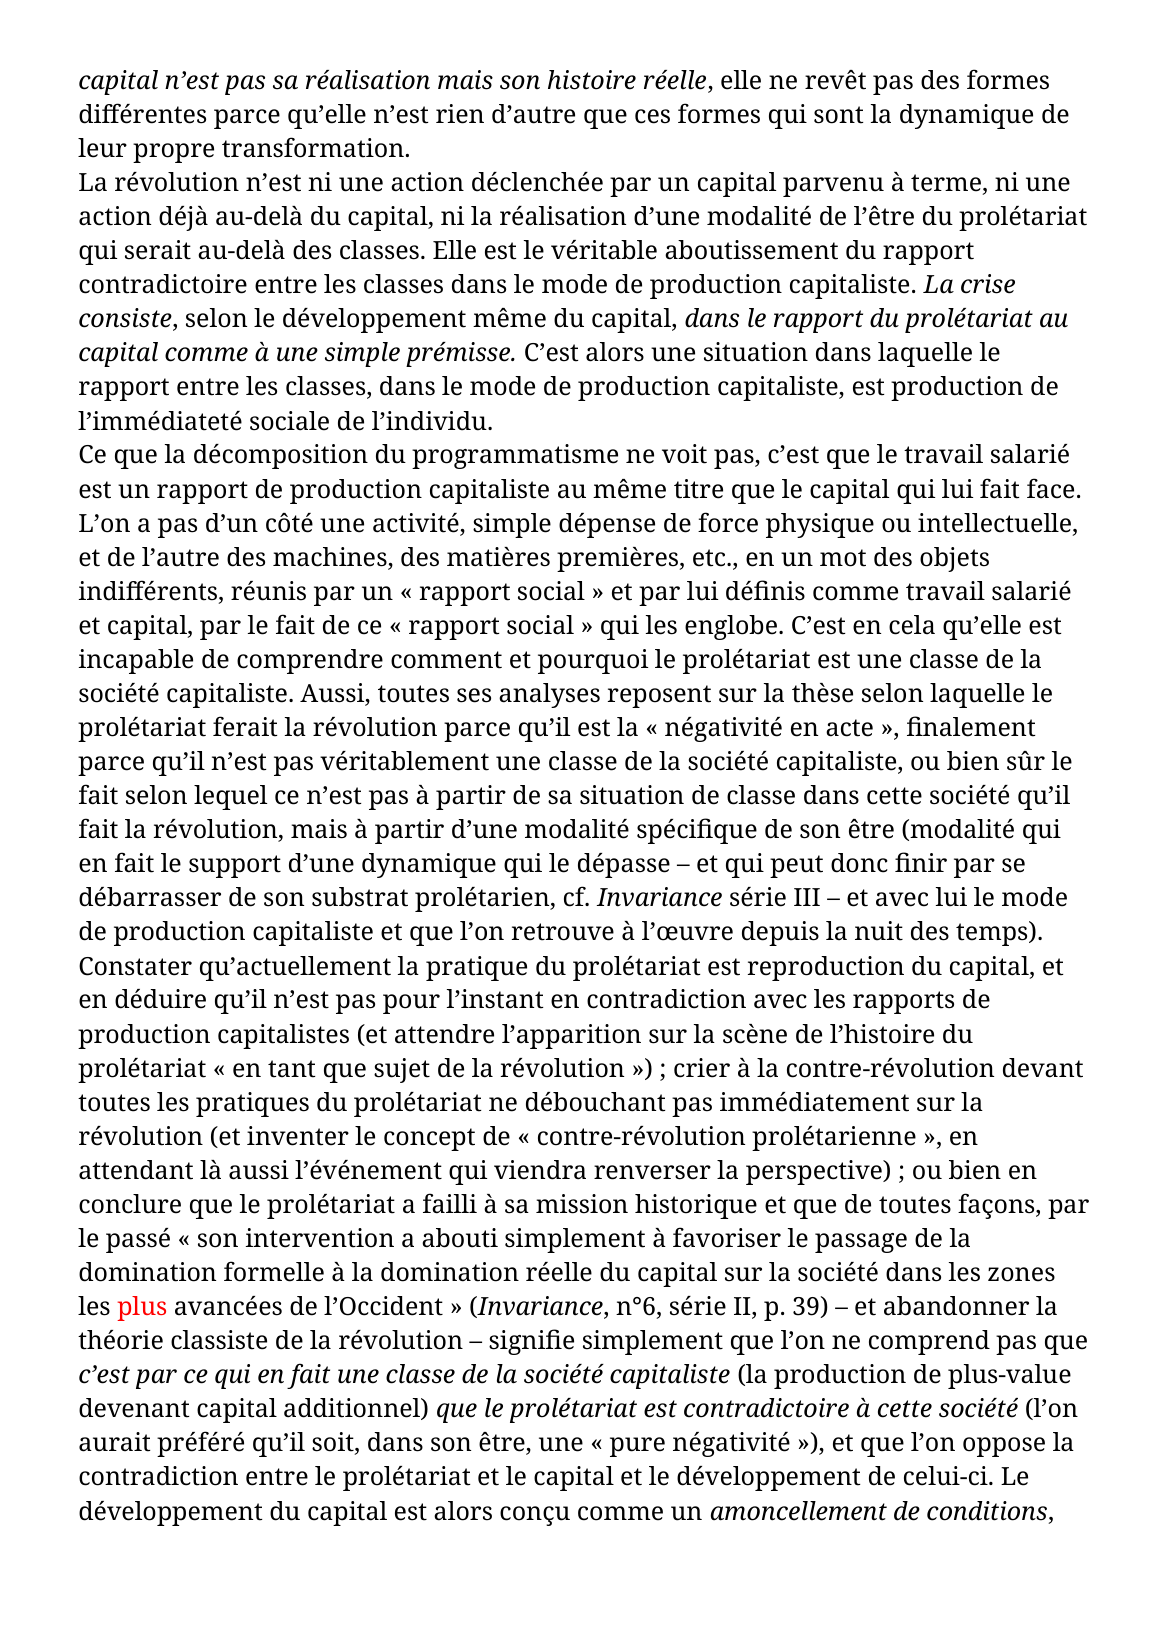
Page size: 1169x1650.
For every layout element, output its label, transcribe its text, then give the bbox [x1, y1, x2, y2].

text La révolution n’est ni une action déclenchée par un capital parvenu à terme, ni une action déjà au-delà du capital, ni la réalisation d’une modalité de l’être du prolétariat qui serait au-delà des classes. Elle est le véritable aboutissement du rapport contradictoire entre les classes dans le mode de production capitaliste. La crise consiste, selon le développement même du capital, dans le rapport du prolétariat au capital comme à une simple prémisse. C’est alors une situation dans laquelle le rapport entre les classes, dans le mode de production capitaliste, est production de l’immédiateté sociale de l’individu. [493, 165, 1091, 437]
text La révolution n’est rien d’autre que la phase finale du capital et non un évènement déterminé par une faillite antérieure de celui-ci. La contradiction du rapport de production et du procès de production capitaliste, la baisse du taux de profit, est la contradiction de classe qui oppose le prolétariat au capital, le développement du capital n’est pas sa réalisation mais son histoire réelle, elle ne revêt pas des formes différentes parce qu’elle n’est rien d’autre que ces formes qui sont la dynamique de leur propre transformation. [78, 62, 1091, 165]
text Ce que la décomposition du programmatisme ne voit pas, c’est que le travail salarié est un rapport de production capitaliste au même titre que le capital qui lui fait face. L’on a pas d’un côté une activité, simple dépense de force physique ou intellectuelle, et de l’autre des machines, des matières premières, etc., en un mot des objets indifférents, réunis par un « rapport social » et par lui définis comme travail salarié et capital, par le fait de ce « rapport social » qui les englobe. C’est en cela qu’elle est incapable de comprendre comment et pourquoi le prolétariat est une classe de la société capitaliste. Aussi, toutes ses analyses reposent sur la thèse selon laquelle le prolétariat ferait la révolution parce qu’il est la « négativité en acte », finalement parce qu’il n’est pas véritablement une classe de la société capitaliste, ou bien sûr le fait selon lequel ce n’est pas à partir de sa situation de classe dans cette société qu’il fait la révolution, mais à partir d’une modalité spécifique de son être (modalité qui en fait le support d’une dynamique qui le dépasse – et qui peut donc finir par se débarrasser de son substrat prolétarien, cf. Invariance série III – et avec lui le mode de production capitaliste et que l’on retrouve à l’œuvre depuis la nuit des temps). [78, 437, 1091, 948]
text Constater qu’actuellement la pratique du prolétariat est reproduction du capital, et en déduire qu’il n’est pas pour l’instant en contradiction avec les rapports de production capitalistes (et attendre l’apparition sur la scène de l’histoire du prolétariat « en tant que sujet de la révolution ») ; crier à la contre-révolution devant toutes les pratiques du prolétariat ne débouchant pas immédiatement sur la révolution (et inventer le concept de « contre-révolution prolétarienne », en attendant là aussi l’événement qui viendra renverser la perspective) ; ou bien en conclure que le prolétariat a failli à sa mission historique et que de toutes façons, par le passé « son intervention a abouti simplement à favoriser le passage de la domination formelle à la domination réelle du capital sur la société dans les zones les plus avancées de l’Occident » (Invariance, n°6, série II, p. 39) – et abandonner la théorie classiste de la révolution – signifie simplement que l’on ne comprend pas que c’est par ce qui en fait une classe de la société capitaliste (la production de plus-value devenant capital additionnel) que le prolétariat est contradictoire à cette société (l’on aurait préféré qu’il soit, dans son être, une « pure négativité »), et que l’on oppose la contradiction entre le prolétariat et le capital et le développement de celui-ci. Le développement du capital est alors conçu comme un amoncellement de conditions, [78, 948, 1091, 1527]
